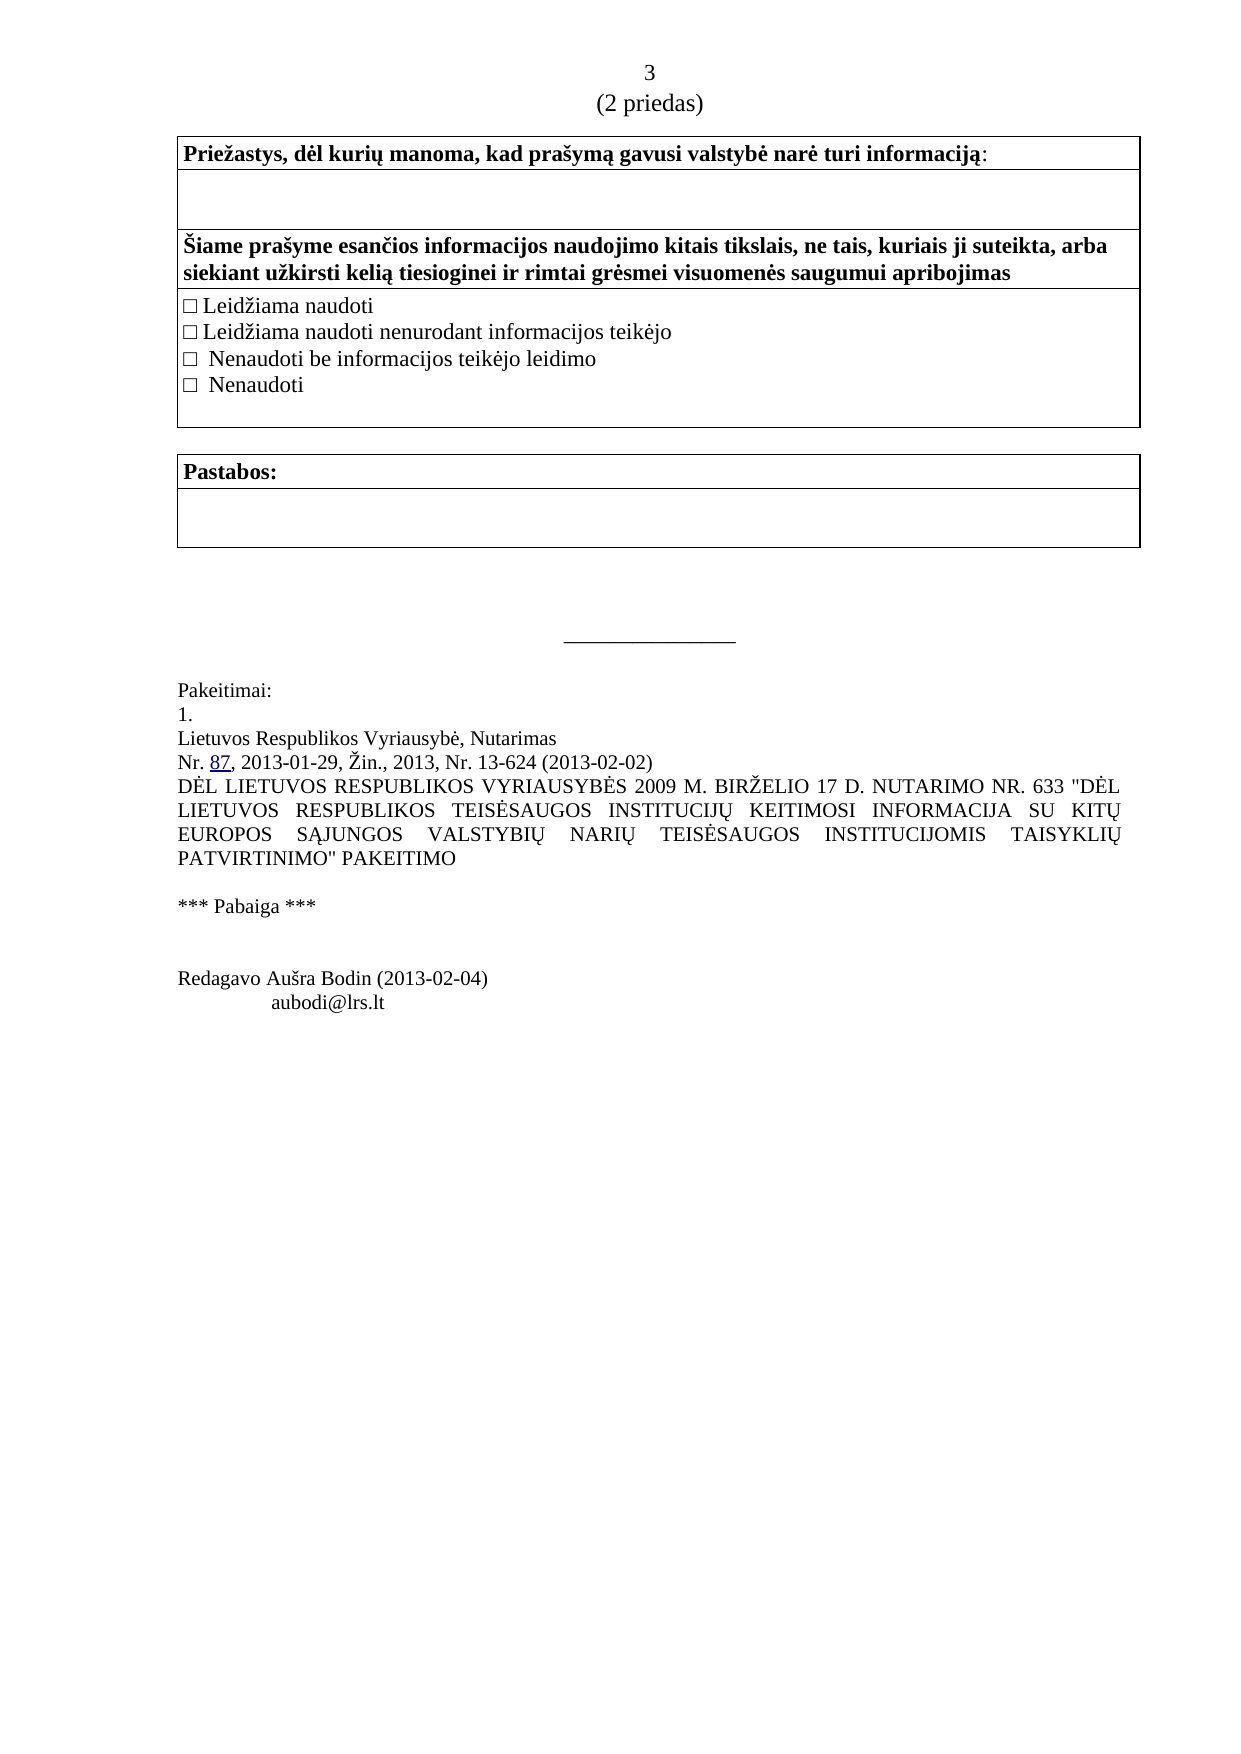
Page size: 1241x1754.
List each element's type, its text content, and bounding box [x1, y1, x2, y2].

text ––––––––––––––– [177, 627, 1122, 653]
table_header Pastabos: [178, 455, 1139, 487]
table_cell [178, 170, 1139, 228]
text aubodi@lrs.lt [177, 990, 1122, 1014]
text DĖL LIETUVOS RESPUBLIKOS VYRIAUSYBĖS 2009 M. BIRŽELIO 17 D. NUTARIMO NR. 633 "DĖL LIETUVOS RESPUBLIKOS TEISĖSAUGOS INSTITUCIJŲ KEITIMOSI INFORMACIJA SU KITŲ EUROPOS SĄJUNGOS VALSTYBIŲ NARIŲ TEISĖSAUGOS INSTITUCIJOMIS TAISYKLIŲ PATVIRTINIMO" PAKEITIMO [177, 774, 1122, 870]
text 1. [177, 702, 1122, 726]
text Lietuvos Respublikos Vyriausybė, Nutarimas [177, 726, 1122, 750]
text Pakeitimai: [177, 677, 1122, 702]
table_cell Priežastys, dėl kurių manoma, kad prašymą gavusi valstybė narė turi informaciją: [178, 137, 1139, 169]
text Redagavo Aušra Bodin (2013-02-04) [177, 966, 1122, 990]
table_cell □ Leidžiama naudoti □ Leidžiama naudoti nenurodant informacijos teikėjo □ Nenaudoti be informacijos teikėjo leidimo □ Nenaudoti [178, 289, 1139, 427]
text *** Pabaiga *** [177, 894, 1122, 918]
table_cell [178, 489, 1139, 547]
table_cell Šiame prašyme esančios informacijos naudojimo kitais tikslais, ne tais, kuriais ji suteikta, arba siekiant užkirsti kelią tiesioginei ir rimtai grėsmei visuomenės saugumui apribojimas [178, 230, 1139, 288]
text Nr. 87, 2013-01-29, Žin., 2013, Nr. 13-624 (2013-02-02) [177, 750, 1122, 774]
